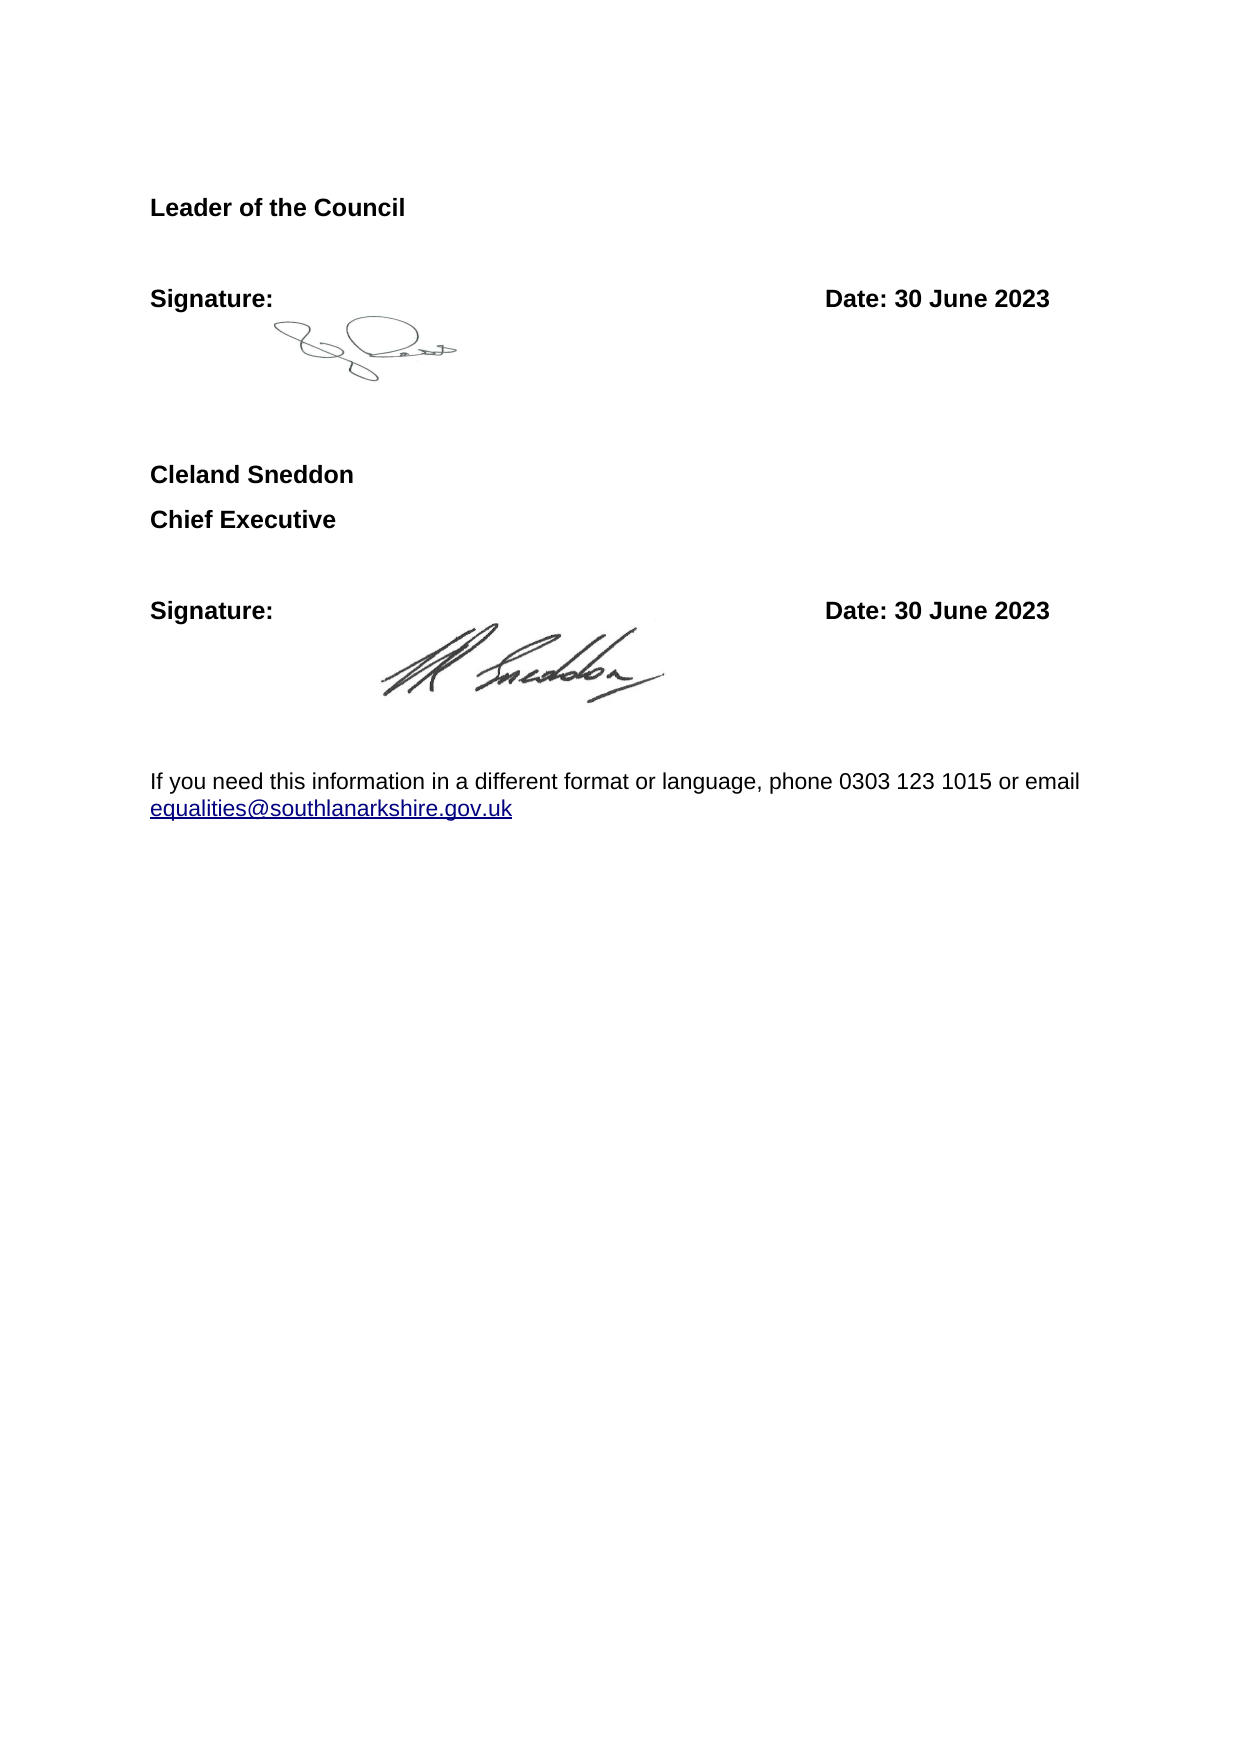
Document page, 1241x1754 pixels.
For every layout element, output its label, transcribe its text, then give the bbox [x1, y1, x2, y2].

text Signature: Date: 30 June 2023 [150, 284, 1090, 398]
text If you need this information in a different format or language, phone 0303 123 1015 or email equalities@southlanarkshire.gov.uk [150, 768, 1090, 821]
text Cleland Sneddon [150, 460, 1090, 488]
text Leader of the Council [150, 193, 1090, 222]
text Chief Executive [150, 505, 1090, 534]
text Signature: Date: 30 June 2023 [150, 596, 1090, 708]
